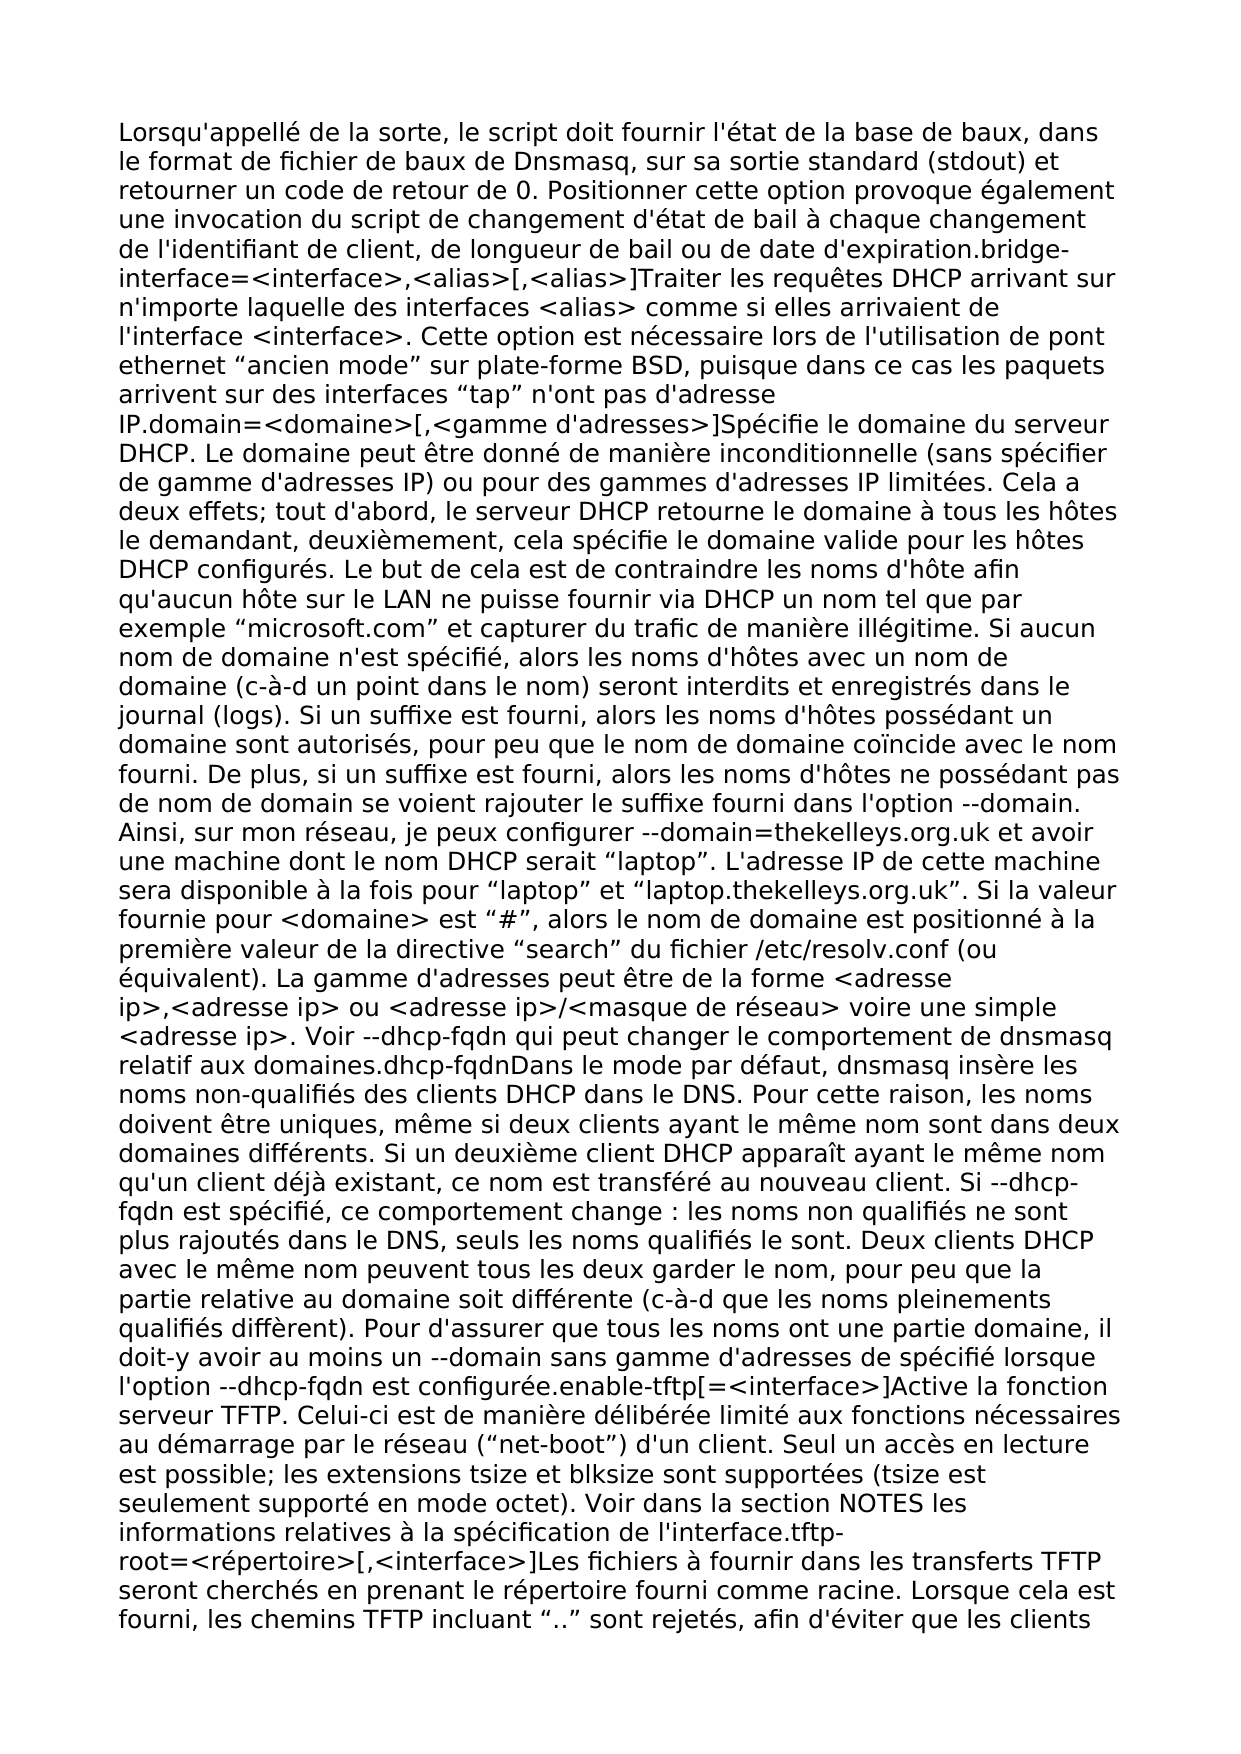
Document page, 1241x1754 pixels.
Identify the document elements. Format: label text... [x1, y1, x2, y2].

text Lorsqu'appellé de la sorte, le script doit fournir l'état de la base de baux, dans le format de fichier de baux de Dnsmasq, sur sa sortie standard (stdout) et retourner un code de retour de 0. Positionner cette option provoque également une invocation du script de changement d'état de bail à chaque changement de l'identifiant de client, de longueur de bail ou de date d'expiration.bridge-interface=<interface>,<alias>[,<alias>]Traiter les requêtes DHCP arrivant sur n'importe laquelle des interfaces <alias> comme si elles arrivaient de l'interface <interface>. Cette option est nécessaire lors de l'utilisation de pont ethernet “ancien mode” sur plate-forme BSD, puisque dans ce cas les paquets arrivent sur des interfaces “tap” n'ont pas d'adresse IP.domain=<domaine>[,<gamme d'adresses>]Spécifie le domaine du serveur DHCP. Le domaine peut être donné de manière inconditionnelle (sans spécifier de gamme d'adresses IP) ou pour des gammes d'adresses IP limitées. Cela a deux effets; tout d'abord, le serveur DHCP retourne le domaine à tous les hôtes le demandant, deuxièmement, cela spécifie le domaine valide pour les hôtes DHCP configurés. Le but de cela est de contraindre les noms d'hôte afin qu'aucun hôte sur le LAN ne puisse fournir via DHCP un nom tel que par exemple “microsoft.com” et capturer du trafic de manière illégitime. Si aucun nom de domaine n'est spécifié, alors les noms d'hôtes avec un nom de domaine (c-à-d un point dans le nom) seront interdits et enregistrés dans le journal (logs). Si un suffixe est fourni, alors les noms d'hôtes possédant un domaine sont autorisés, pour peu que le nom de domaine coïncide avec le nom fourni. De plus, si un suffixe est fourni, alors les noms d'hôtes ne possédant pas de nom de domain se voient rajouter le suffixe fourni dans l'option --domain. Ainsi, sur mon réseau, je peux configurer --domain=thekelleys.org.uk et avoir une machine dont le nom DHCP serait “laptop”. L'adresse IP de cette machine sera disponible à la fois pour “laptop” et “laptop.thekelleys.org.uk”. Si la valeur fournie pour <domaine> est “#”, alors le nom de domaine est positionné à la première valeur de la directive “search” du fichier /etc/resolv.conf (ou équivalent). La gamme d'adresses peut être de la forme <adresse ip>,<adresse ip> ou <adresse ip>/<masque de réseau> voire une simple <adresse ip>. Voir --dhcp-fqdn qui peut changer le comportement de dnsmasq relatif aux domaines.dhcp-fqdnDans le mode par défaut, dnsmasq insère les noms non-qualifiés des clients DHCP dans le DNS. Pour cette raison, les noms doivent être uniques, même si deux clients ayant le même nom sont dans deux domaines différents. Si un deuxième client DHCP apparaît ayant le même nom qu'un client déjà existant, ce nom est transféré au nouveau client. Si --dhcp-fqdn est spécifié, ce comportement change : les noms non qualifiés ne sont plus rajoutés dans le DNS, seuls les noms qualifiés le sont. Deux clients DHCP avec le même nom peuvent tous les deux garder le nom, pour peu que la partie relative au domaine soit différente (c-à-d que les noms pleinements qualifiés diffèrent). Pour d'assurer que tous les noms ont une partie domaine, il doit-y avoir au moins un --domain sans gamme d'adresses de spécifié lorsque l'option --dhcp-fqdn est configurée.enable-tftp[=<interface>]Active la fonction serveur TFTP. Celui-ci est de manière délibérée limité aux fonctions nécessaires au démarrage par le réseau (“net-boot”) d'un client. Seul un accès en lecture est possible; les extensions tsize et blksize sont supportées (tsize est seulement supporté en mode octet). Voir dans la section NOTES les informations relatives à la spécification de l'interface.tftp-root=<répertoire>[,<interface>]Les fichiers à fournir dans les transferts TFTP seront cherchés en prenant le répertoire fourni comme racine. Lorsque cela est fourni, les chemins TFTP incluant “..” sont rejetés, afin d'éviter que les clients [118, 118, 1122, 1635]
